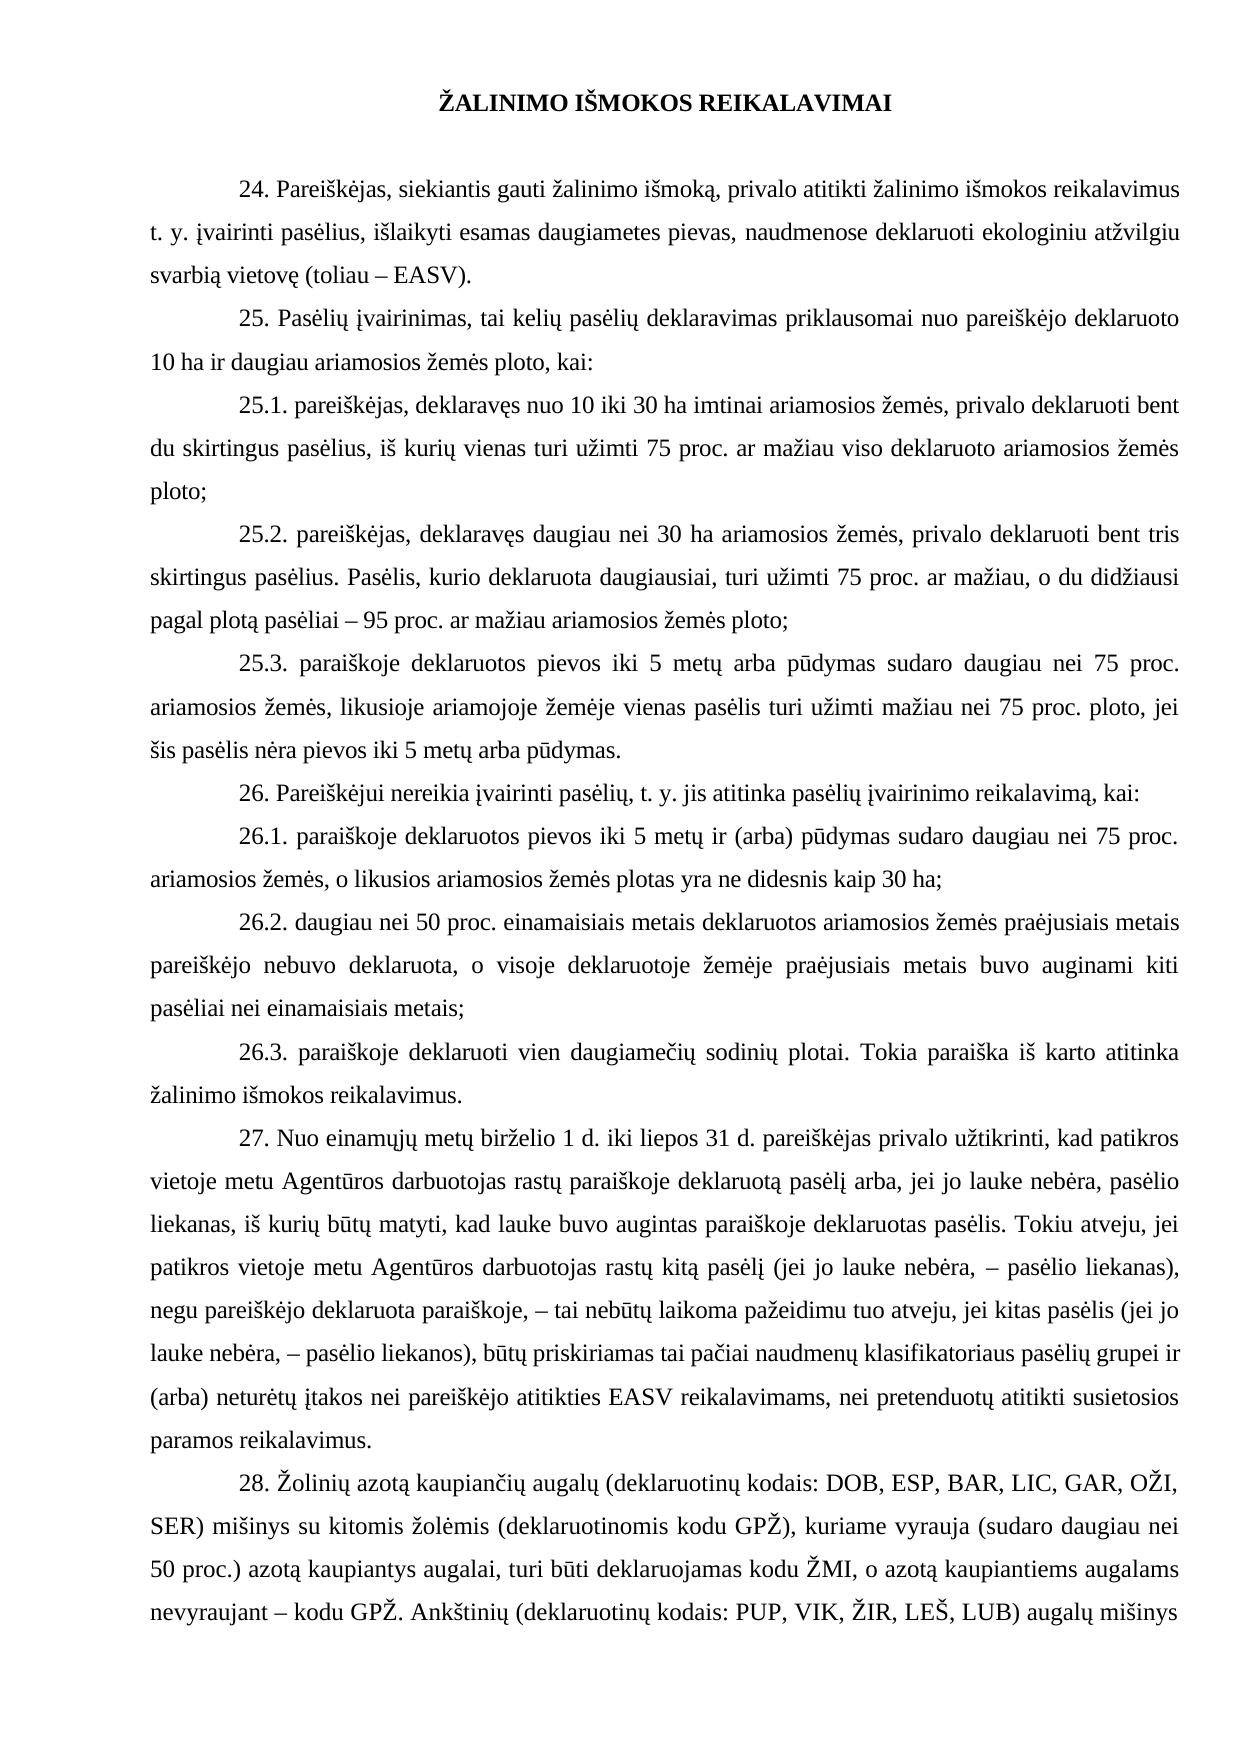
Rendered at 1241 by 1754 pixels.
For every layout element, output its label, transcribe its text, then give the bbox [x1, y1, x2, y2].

text 25. Pasėlių įvairinimas, tai kelių pasėlių deklaravimas priklausomai nuo pareiškėjo deklaruoto 10 ha ir daugiau ariamosios žemės ploto, kai: [150, 303, 1180, 375]
text 24. Pareiškėjas, siekiantis gauti žalinimo išmoką, privalo atitikti žalinimo išmokos reikalavimus t. y. įvairinti pasėlius, išlaikyti esamas daugiametes pievas, naudmenose deklaruoti ekologiniu atžvilgiu svarbią vietovę (toliau – EASV). [150, 174, 1180, 289]
text 28. Žolinių azotą kaupiančių augalų (deklaruotinų kodais: DOB, ESP, BAR, LIC, GAR, OŽI, SER) mišinys su kitomis žolėmis (deklaruotinomis kodu GPŽ), kuriame vyrauja (sudaro daugiau nei 50 proc.) azotą kaupiantys augalai, turi būti deklaruojamas kodu ŽMI, o azotą kaupiantiems augalams nevyraujant – kodu GPŽ. Ankštinių (deklaruotinų kodais: PUP, VIK, ŽIR, LEŠ, LUB) augalų mišinys [150, 1468, 1180, 1626]
text 27. Nuo einamųjų metų birželio 1 d. iki liepos 31 d. pareiškėjas privalo užtikrinti, kad patikros vietoje metu Agentūros darbuotojas rastų paraiškoje deklaruotą pasėlį arba, jei jo lauke nebėra, pasėlio liekanas, iš kurių būtų matyti, kad lauke buvo augintas paraiškoje deklaruotas pasėlis. Tokiu atveju, jei patikros vietoje metu Agentūros darbuotojas rastų kitą pasėlį (jei jo lauke nebėra, – pasėlio liekanas), negu pareiškėjo deklaruota paraiškoje, – tai nebūtų laikoma pažeidimu tuo atveju, jei kitas pasėlis (jei jo lauke nebėra, – pasėlio liekanos), būtų priskiriamas tai pačiai naudmenų klasifikatoriaus pasėlių grupei ir (arba) neturėtų įtakos nei pareiškėjo atitikties EASV reikalavimams, nei pretenduotų atitikti susietosios paramos reikalavimus. [150, 1123, 1180, 1453]
text 26.3. paraiškoje deklaruoti vien daugiamečių sodinių plotai. Tokia paraiška iš karto atitinka žalinimo išmokos reikalavimus. [150, 1037, 1180, 1108]
text ŽALINIMO IŠMOKOS REIKALAVIMAI [150, 88, 1180, 117]
text 26. Pareiškėjui nereikia įvairinti pasėlių, t. y. jis atitinka pasėlių įvairinimo reikalavimą, kai: [150, 778, 1180, 807]
text 26.2. daugiau nei 50 proc. einamaisiais metais deklaruotos ariamosios žemės praėjusiais metais pareiškėjo nebuvo deklaruota, o visoje deklaruotoje žemėje praėjusiais metais buvo auginami kiti pasėliai nei einamaisiais metais; [150, 907, 1180, 1022]
text 25.1. pareiškėjas, deklaravęs nuo 10 iki 30 ha imtinai ariamosios žemės, privalo deklaruoti bent du skirtingus pasėlius, iš kurių vienas turi užimti 75 proc. ar mažiau viso deklaruoto ariamosios žemės ploto; [150, 390, 1180, 505]
text 25.2. pareiškėjas, deklaravęs daugiau nei 30 ha ariamosios žemės, privalo deklaruoti bent tris skirtingus pasėlius. Pasėlis, kurio deklaruota daugiausiai, turi užimti 75 proc. ar mažiau, o du didžiausi pagal plotą pasėliai – 95 proc. ar mažiau ariamosios žemės ploto; [150, 519, 1180, 634]
text 26.1. paraiškoje deklaruotos pievos iki 5 metų ir (arba) pūdymas sudaro daugiau nei 75 proc. ariamosios žemės, o likusios ariamosios žemės plotas yra ne didesnis kaip 30 ha; [150, 821, 1180, 893]
text 25.3. paraiškoje deklaruotos pievos iki 5 metų arba pūdymas sudaro daugiau nei 75 proc. ariamosios žemės, likusioje ariamojoje žemėje vienas pasėlis turi užimti mažiau nei 75 proc. ploto, jei šis pasėlis nėra pievos iki 5 metų arba pūdymas. [150, 648, 1180, 763]
